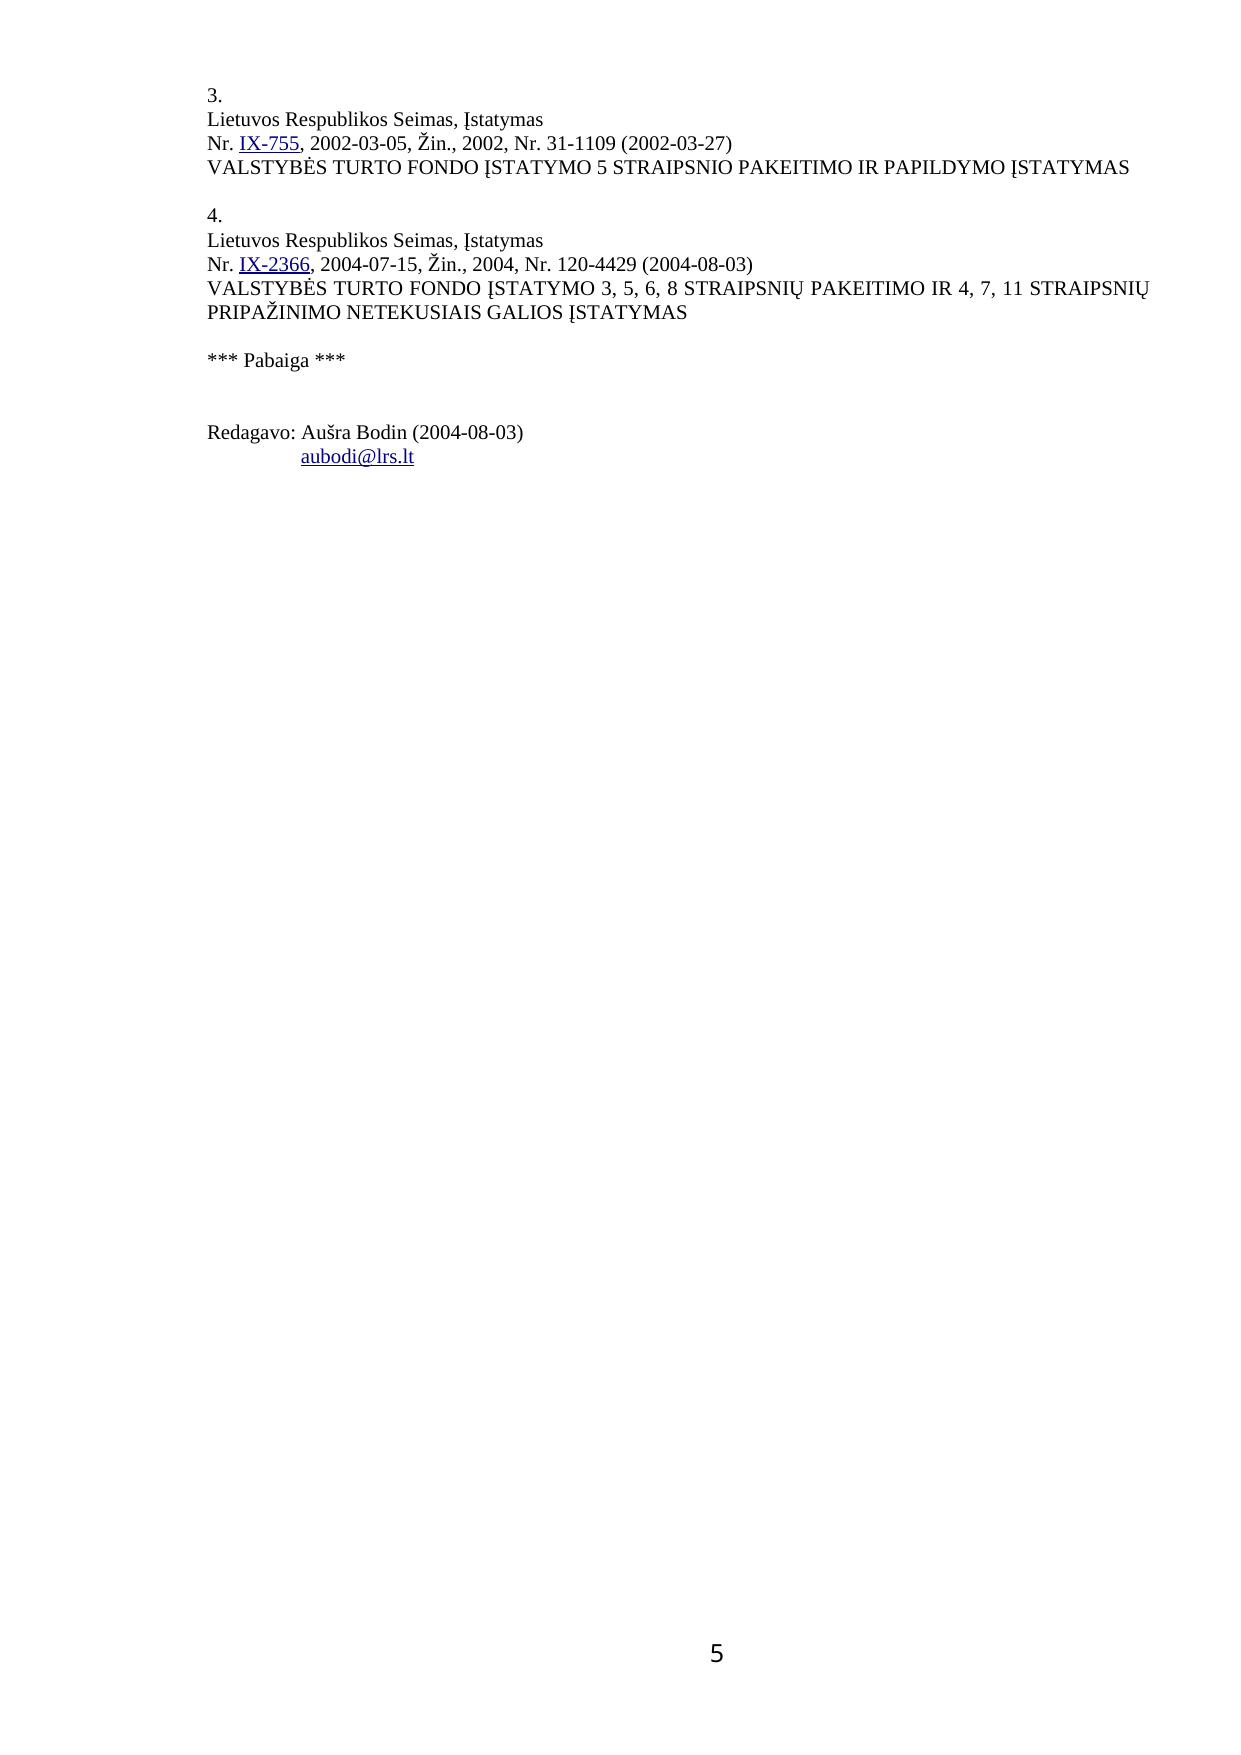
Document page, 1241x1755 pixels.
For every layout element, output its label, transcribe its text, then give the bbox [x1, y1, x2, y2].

text VALSTYBĖS TURTO FONDO ĮSTATYMO 5 STRAIPSNIO PAKEITIMO IR PAPILDYMO ĮSTATYMAS [207, 155, 1152, 179]
text aubodi@lrs.lt [207, 444, 1152, 468]
text VALSTYBĖS TURTO FONDO ĮSTATYMO 3, 5, 6, 8 STRAIPSNIŲ PAKEITIMO IR 4, 7, 11 STRAIPSNIŲ PRIPAŽINIMO NETEKUSIAIS GALIOS ĮSTATYMAS [207, 276, 1152, 324]
text Redagavo: Aušra Bodin (2004-08-03) [207, 420, 1152, 444]
text Lietuvos Respublikos Seimas, Įstatymas [207, 107, 1152, 131]
text Nr. IX-2366, 2004-07-15, Žin., 2004, Nr. 120-4429 (2004-08-03) [207, 252, 1152, 276]
text Nr. IX-755, 2002-03-05, Žin., 2002, Nr. 31-1109 (2002-03-27) [207, 131, 1152, 155]
text 3. [207, 83, 1152, 107]
text 4. [207, 203, 1152, 227]
text Lietuvos Respublikos Seimas, Įstatymas [207, 227, 1152, 252]
text *** Pabaiga *** [207, 348, 1152, 372]
